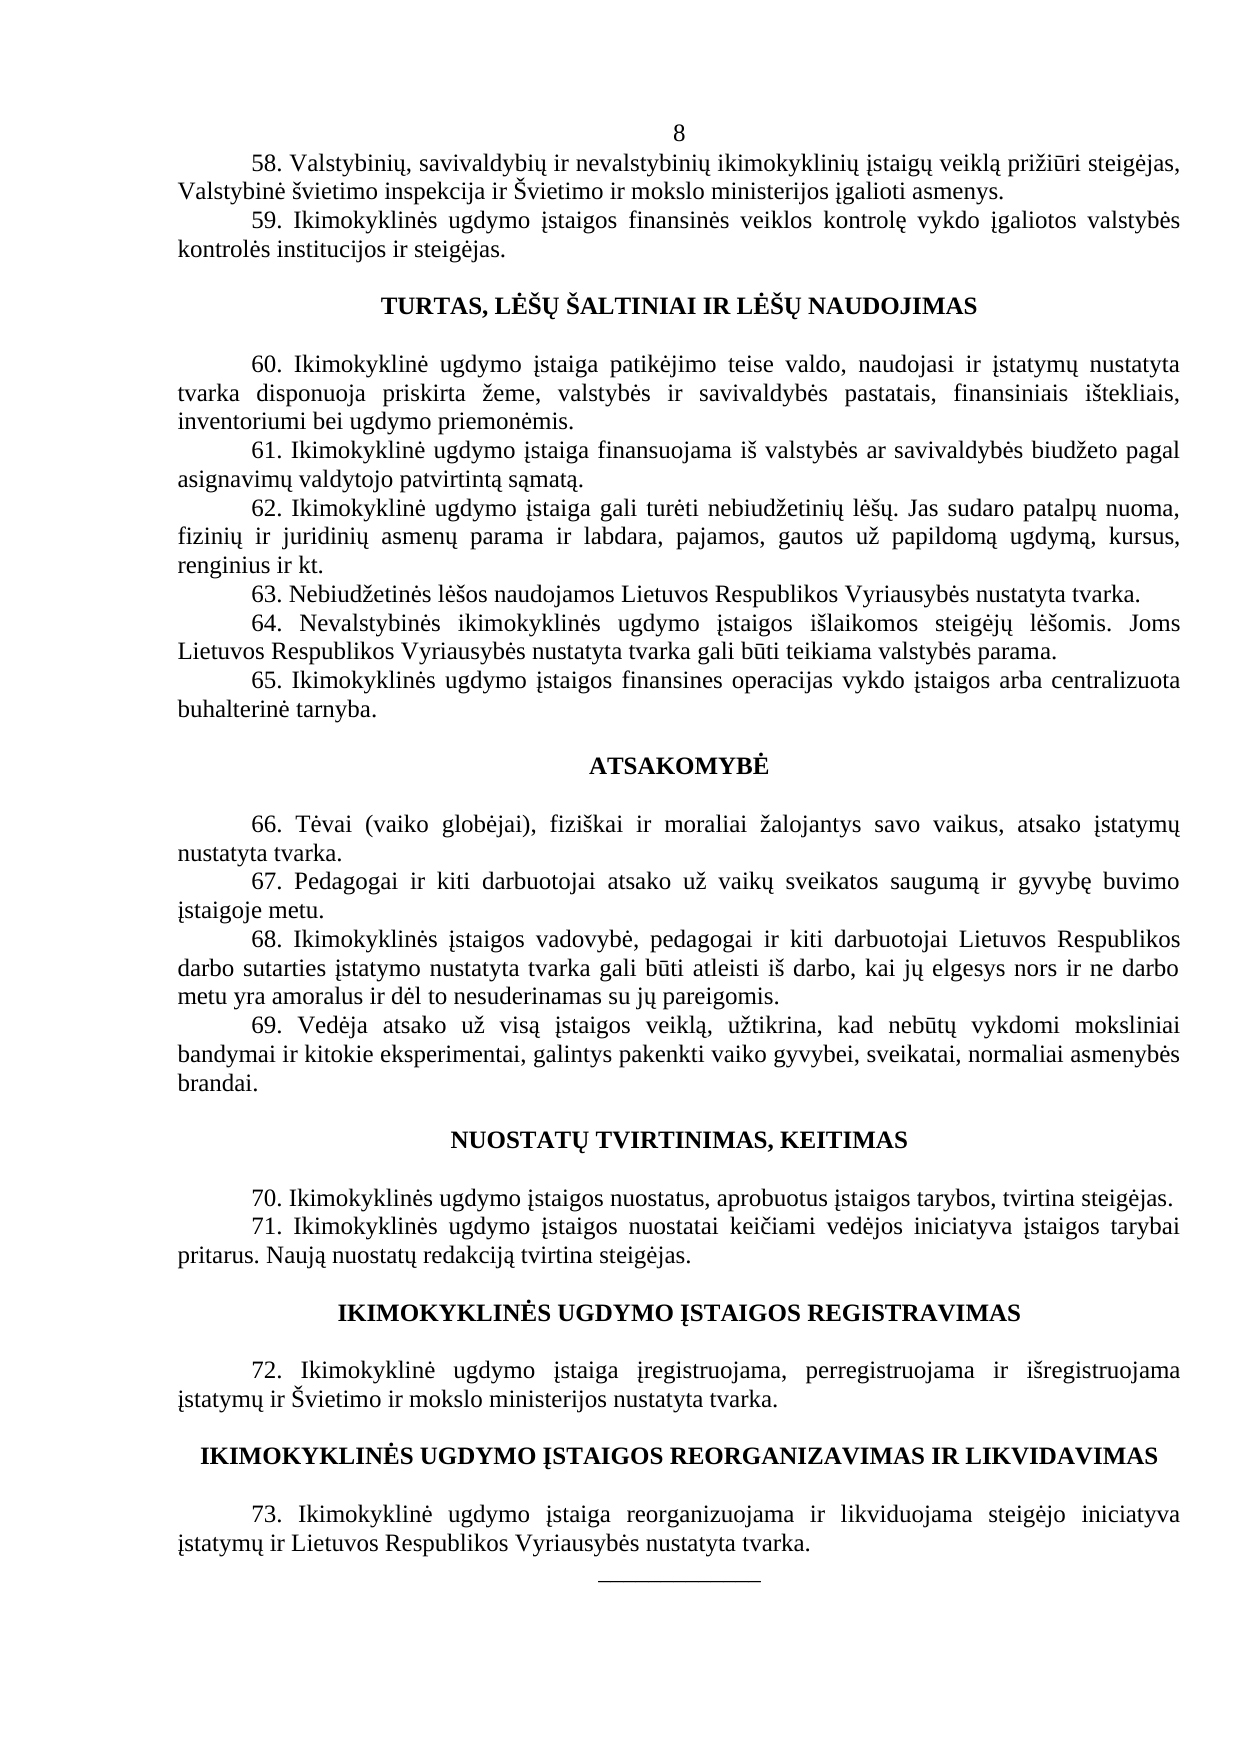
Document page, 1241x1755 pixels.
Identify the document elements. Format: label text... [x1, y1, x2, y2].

text Atsakomybė [177, 751, 1181, 780]
text 58. Valstybinių, savivaldybių ir nevalstybinių ikimokyklinių įstaigų veiklą prižiūri steigėjas, Valstybinė švietimo inspekcija ir Švietimo ir mokslo ministerijos įgalioti asmenys. [177, 148, 1181, 205]
text 71. Ikimokyklinės ugdymo įstaigos nuostatai keičiami vedėjos iniciatyva įstaigos tarybai pritarus. Naują nuostatų redakciją tvirtina steigėjas. [177, 1211, 1181, 1269]
text 64. Nevalstybinės ikimokyklinės ugdymo įstaigos išlaikomos steigėjų lėšomis. Joms Lietuvos Respublikos Vyriausybės nustatyta tvarka gali būti teikiama valstybės parama. [177, 608, 1181, 665]
text 59. Ikimokyklinės ugdymo įstaigos finansinės veiklos kontrolę vykdo įgaliotos valstybės kontrolės institucijos ir steigėjas. [177, 205, 1181, 263]
text _____________ [177, 1556, 1181, 1585]
text 67. Pedagogai ir kiti darbuotojai atsako už vaikų sveikatos saugumą ir gyvybę buvimo įstaigoje metu. [177, 866, 1181, 924]
text 61. Ikimokyklinė ugdymo įstaiga finansuojama iš valstybės ar savivaldybės biudžeto pagal asignavimų valdytojo patvirtintą sąmatą. [177, 435, 1181, 493]
text 66. Tėvai (vaiko globėjai), fiziškai ir moraliai žalojantys savo vaikus, atsako įstatymų nustatyta tvarka. [177, 809, 1181, 866]
text 60. Ikimokyklinė ugdymo įstaiga patikėjimo teise valdo, naudojasi ir įstatymų nustatyta tvarka disponuoja priskirta žeme, valstybės ir savivaldybės pastatais, finansiniais ištekliais, inventoriumi bei ugdymo priemonėmis. [177, 349, 1181, 435]
text 63. Nebiudžetinės lėšos naudojamos Lietuvos Respublikos Vyriausybės nustatyta tvarka. [177, 579, 1181, 608]
text 68. Ikimokyklinės įstaigos vadovybė, pedagogai ir kiti darbuotojai Lietuvos Respublikos darbo sutarties įstatymo nustatyta tvarka gali būti atleisti iš darbo, kai jų elgesys nors ir ne darbo metu yra amoralus ir dėl to nesuderinamas su jų pareigomis. [177, 924, 1181, 1010]
text Turtas, lėšų šaltiniai ir lėšų naudojimas [177, 291, 1181, 320]
text 70. Ikimokyklinės ugdymo įstaigos nuostatus, aprobuotus įstaigos tarybos, tvirtina steigėjas. [177, 1183, 1181, 1211]
text 72. Ikimokyklinė ugdymo įstaiga įregistruojama, perregistruojama ir išregistruojama įstatymų ir Švietimo ir mokslo ministerijos nustatyta tvarka. [177, 1355, 1181, 1413]
text 65. Ikimokyklinės ugdymo įstaigos finansines operacijas vykdo įstaigos arba centralizuota buhalterinė tarnyba. [177, 665, 1181, 723]
text 62. Ikimokyklinė ugdymo įstaiga gali turėti nebiudžetinių lėšų. Jas sudaro patalpų nuoma, fizinių ir juridinių asmenų parama ir labdara, pajamos, gautos už papildomą ugdymą, kursus, renginius ir kt. [177, 493, 1181, 579]
text 73. Ikimokyklinė ugdymo įstaiga reorganizuojama ir likviduojama steigėjo iniciatyva įstatymų ir Lietuvos Respublikos Vyriausybės nustatyta tvarka. [177, 1499, 1181, 1556]
text IKIMOKYKLINĖS UGDYMO ĮSTAIGOS REORGANIZAVIMAS IR LIKVIDAVIMAS [177, 1441, 1181, 1470]
text Nuostatų tvirtinimas, keitimas [177, 1125, 1181, 1154]
text 69. Vedėja atsako už visą įstaigos veiklą, užtikrina, kad nebūtų vykdomi moksliniai bandymai ir kitokie eksperimentai, galintys pakenkti vaiko gyvybei, sveikatai, normaliai asmenybės brandai. [177, 1010, 1181, 1096]
text Ikimokyklinės ugdymo įstaigos registravimas [177, 1298, 1181, 1326]
